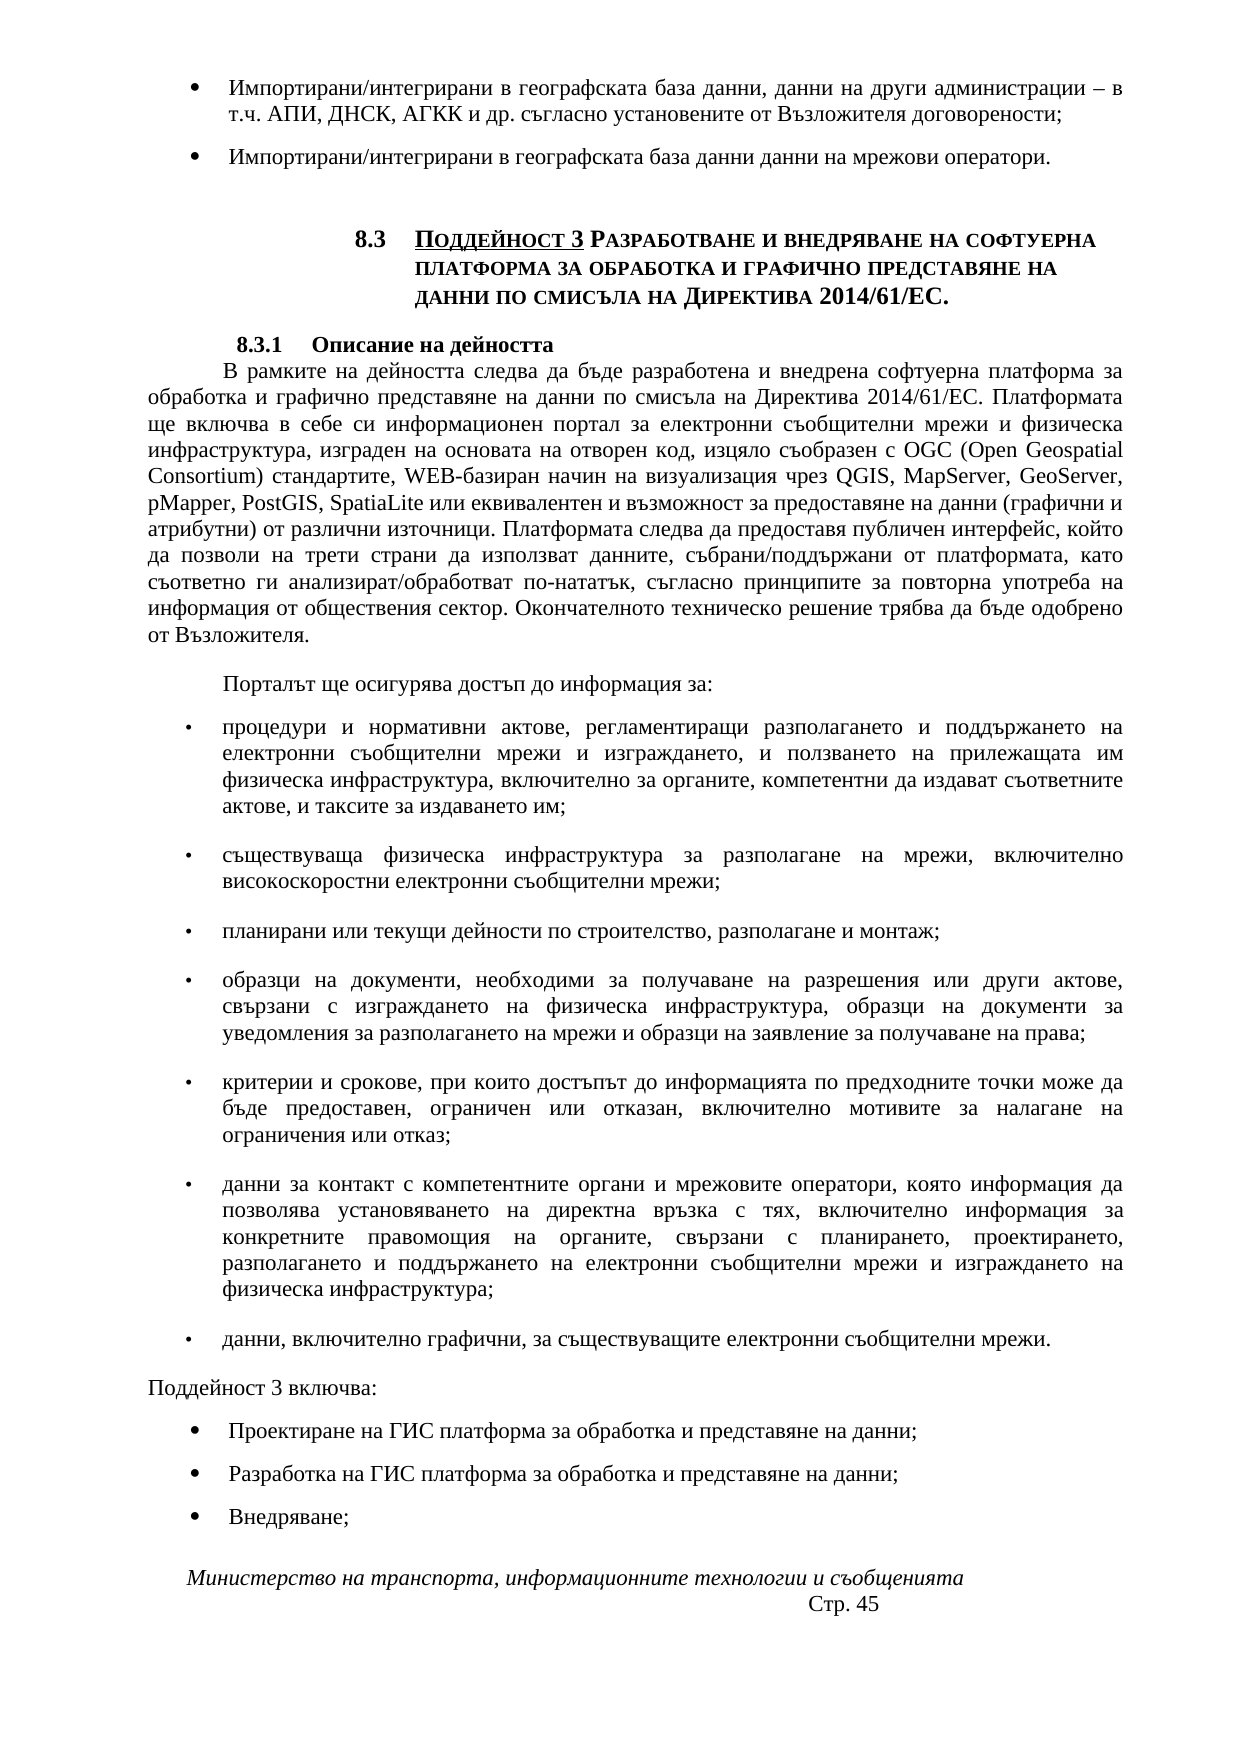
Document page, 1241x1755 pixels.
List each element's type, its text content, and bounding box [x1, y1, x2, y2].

text В рамките на дейността следва да бъде разработена и внедрена софтуерна платформа за обработка и графично представяне на данни по смисъла на Директива 2014/61/ЕС. Платформата ще включва в себе си информационен портал за електронни съобщителни мрежи и физическа инфраструктура, изграден на основата на отворен код, изцяло съобразен с OGC (Open Geospatial Consortium) стандартите, WEB-базиран начин на визуализация чрез QGIS, MapServer, GeoServer, pMapper, PostGIS, SpatiaLite или еквивалентен и възможност за предоставяне на данни (графични и атрибутни) от различни източници. Платформата следва да предоставя публичен интерфейс, който да позволи на трети страни да използват данните, събрани/поддържани от платформата, като съответно ги анализират/обработват по-нататък, съгласно принципите за повторна употреба на информация от обществения сектор. Окончателното техническо решение трябва да бъде одобрено от Възложителя. [148, 357, 1125, 647]
list Проектиране на ГИС платформа за обработка и представяне на данни; [191, 1417, 1125, 1443]
list данни, включително графични, за съществуващите електронни съобщителни мрежи. [185, 1325, 1125, 1351]
text Порталът ще осигурява достъп до информация за: [148, 670, 1125, 696]
list Разработка на ГИС платформа за обработка и представяне на данни; [191, 1460, 1125, 1486]
list планирани или текущи дейности по строителство, разполагане и монтаж; [185, 917, 1125, 943]
subtitle Поддейност 3 Разработване и внедряване на софтуерна платформа за обработка и графично представяне на данни по смисъла на Директива 2014/61/ЕС. [354, 224, 1125, 310]
list данни за контакт с компетентните органи и мрежовите оператори, която информация да позволява установяването на директна връзка с тях, включително информация за конкретните правомощия на органите, свързани с планирането, проектирането, разполагането и поддържането на електронни съобщителни мрежи и изграждането на физическа инфраструктура; [185, 1170, 1125, 1302]
list критерии и срокове, при които достъпът до информацията по предходните точки може да бъде предоставен, ограничен или отказан, включително мотивите за налагане на ограничения или отказ; [185, 1068, 1125, 1147]
list процедури и нормативни актове, регламентиращи разполагането и поддържането на електронни съобщителни мрежи и изграждането, и ползването на прилежащата им физическа инфраструктура, включително за органите, компетентни да издават съответните актове, и таксите за издаването им; [185, 713, 1125, 818]
list Импортирани/интегрирани в географската база данни, данни на други администрации – в т.ч. АПИ, ДНСК, АГКК и др. съгласно установените от Възложителя договорености; [191, 74, 1125, 126]
list Внедряване; [191, 1503, 1125, 1529]
subtitle Описание на дейността [236, 331, 1125, 357]
list Импортирани/интегрирани в географската база данни данни на мрежови оператори. [191, 143, 1125, 169]
text Поддейност 3 включва: [148, 1374, 1125, 1400]
list съществуваща физическа инфраструктура за разполагане на мрежи, включително високоскоростни електронни съобщителни мрежи; [185, 841, 1125, 894]
list образци на документи, необходими за получаване на разрешения или други актове, свързани с изграждането на физическа инфраструктура, образци на документи за уведомления за разполагането на мрежи и образци на заявление за получаване на права; [185, 966, 1125, 1045]
